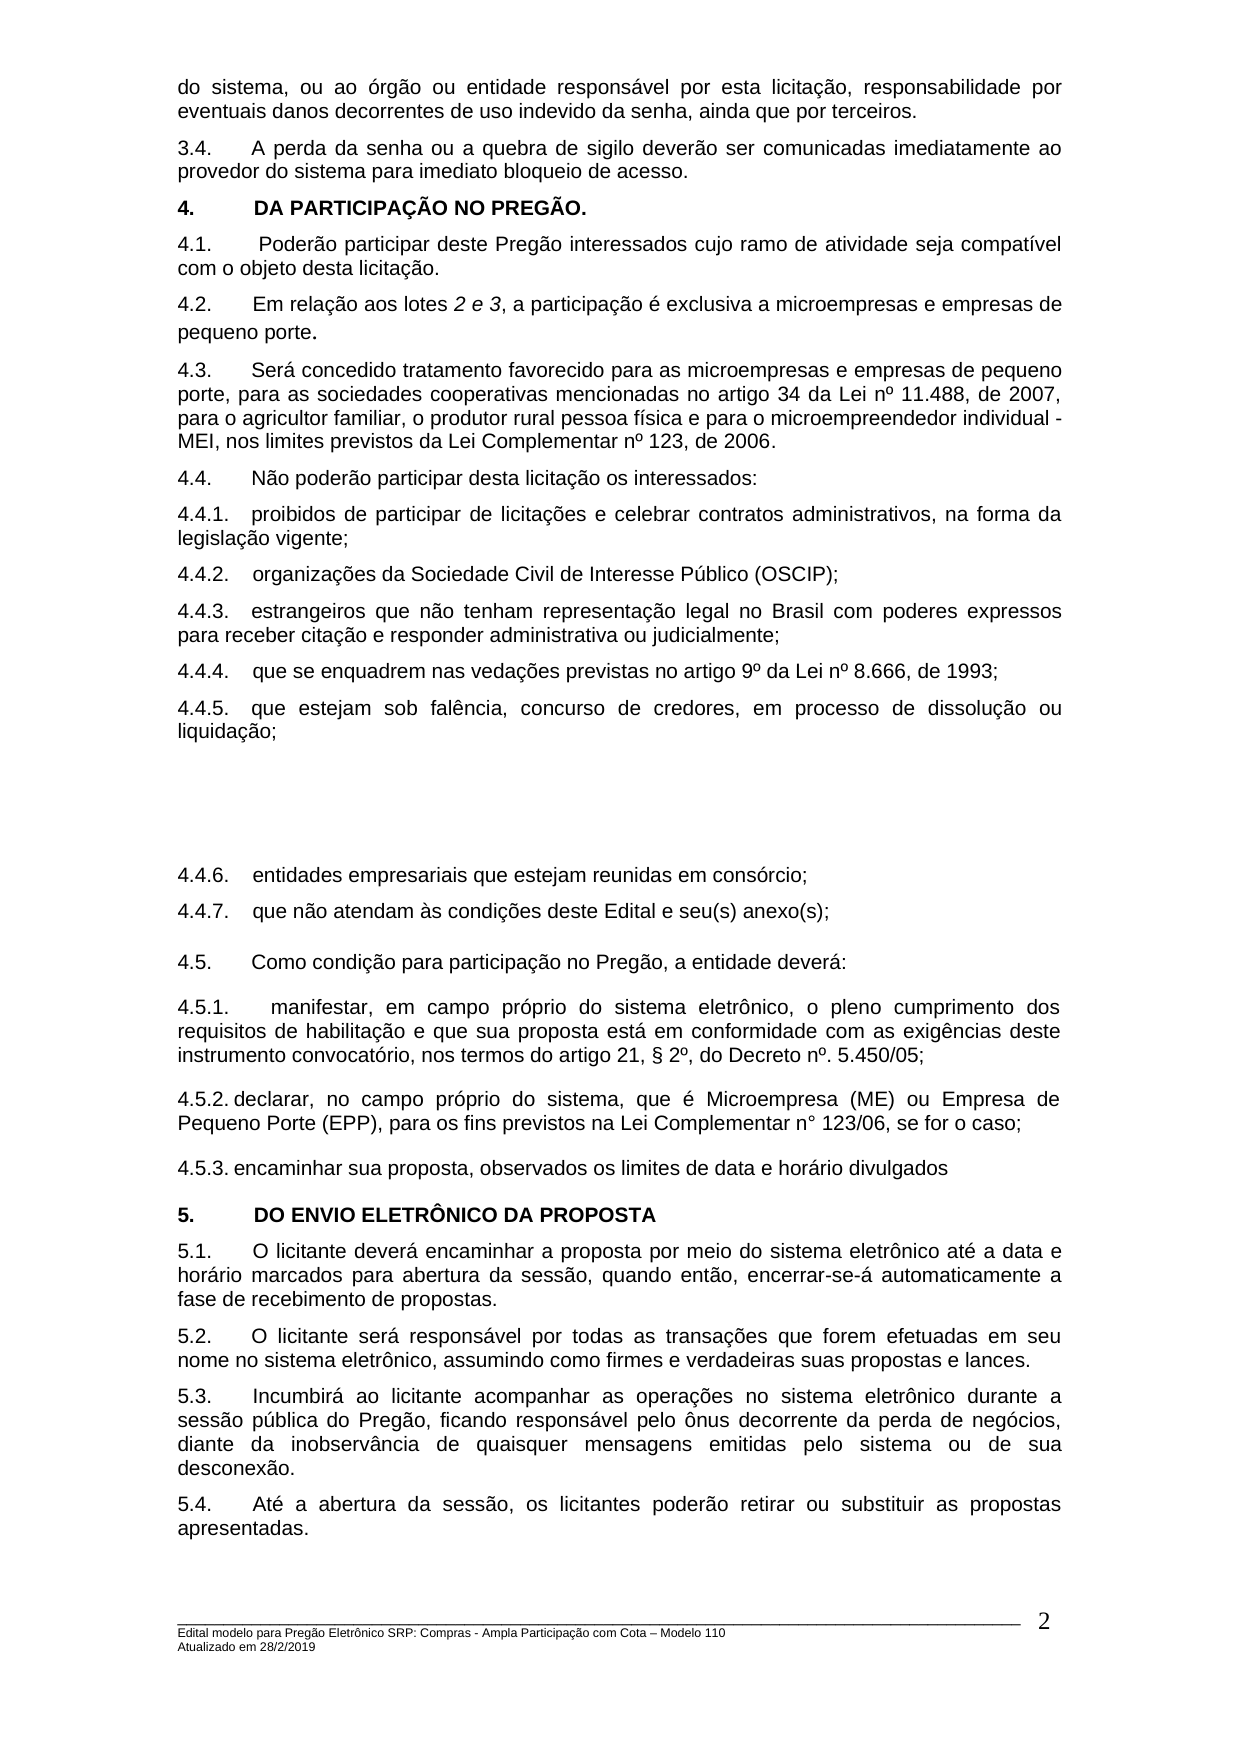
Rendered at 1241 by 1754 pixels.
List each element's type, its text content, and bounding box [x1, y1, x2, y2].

list que estejam sob falência, concurso de credores, em processo de dissolução ou liquidação; [177, 695, 1063, 743]
list Em relação aos lotes 2 e 3, a participação é exclusiva a microempresas e empresas de pequeno porte. [177, 292, 1063, 345]
list Até a abertura da sessão, os licitantes poderão retirar ou substituir as propostas apresentadas. [177, 1492, 1063, 1540]
list O licitante será responsável por todas as transações que forem efetuadas em seu nome no sistema eletrônico, assumindo como firmes e verdadeiras suas propostas e lances. [177, 1323, 1063, 1371]
list Poderão participar deste Pregão interessados cujo ramo de atividade seja compatível com o objeto desta licitação. [177, 232, 1063, 280]
list encaminhar sua proposta, observados os limites de data e horário divulgados [177, 1156, 1062, 1180]
list organizações da Sociedade Civil de Interesse Público (OSCIP); [177, 562, 1063, 586]
list A perda da senha ou a quebra de sigilo deverão ser comunicadas imediatamente ao provedor do sistema para imediato bloqueio de acesso. [177, 135, 1063, 183]
list do sistema, ou ao órgão ou entidade responsável por esta licitação, responsabilidade por eventuais danos decorrentes de uso indevido da senha, ainda que por terceiros. [177, 75, 1063, 123]
list que se enquadrem nas vedações previstas no artigo 9º da Lei nº 8.666, de 1993; [177, 659, 1063, 683]
list Incumbirá ao licitante acompanhar as operações no sistema eletrônico durante a sessão pública do Pregão, ficando responsável pelo ônus decorrente da perda de negócios, diante da inobservância de quaisquer mensagens emitidas pelo sistema ou de sua desconexão. [177, 1384, 1063, 1479]
list manifestar, em campo próprio do sistema eletrônico, o pleno cumprimento dos requisitos de habilitação e que sua proposta está em conformidade com as exigências deste instrumento convocatório, nos termos do artigo 21, § 2º, do Decreto nº. 5.450/05; [177, 994, 1062, 1066]
list Não poderão participar desta licitação os interessados: [177, 466, 1063, 489]
list O licitante deverá encaminhar a proposta por meio do sistema eletrônico até a data e horário marcados para abertura da sessão, quando então, encerrar-se-á automaticamente a fase de recebimento de propostas. [177, 1239, 1063, 1311]
list que não atendam às condições deste Edital e seu(s) anexo(s); [177, 899, 1063, 923]
list DA PARTICIPAÇÃO NO PREGÃO. [177, 196, 1063, 219]
list DO ENVIO ELETRÔNICO DA PROPOSTA [177, 1203, 1063, 1227]
list proibidos de participar de licitações e celebrar contratos administrativos, na forma da legislação vigente; [177, 502, 1063, 550]
list estrangeiros que não tenham representação legal no Brasil com poderes expressos para receber citação e responder administrativa ou judicialmente; [177, 599, 1063, 647]
list declarar, no campo próprio do sistema, que é Microempresa (ME) ou Empresa de Pequeno Porte (EPP), para os fins previstos na Lei Complementar n° 123/06, se for o caso; [177, 1087, 1062, 1135]
list Será concedido tratamento favorecido para as microempresas e empresas de pequeno porte, para as sociedades cooperativas mencionadas no artigo 34 da Lei nº 11.488, de 2007, para o agricultor familiar, o produtor rural pessoa física e para o microempreendedor individual - MEI, nos limites previstos da Lei Complementar nº 123, de 2006. [177, 357, 1063, 453]
list Como condição para participação no Pregão, a entidade deverá: [177, 950, 1062, 974]
list entidades empresariais que estejam reunidas em consórcio; [177, 863, 1063, 887]
